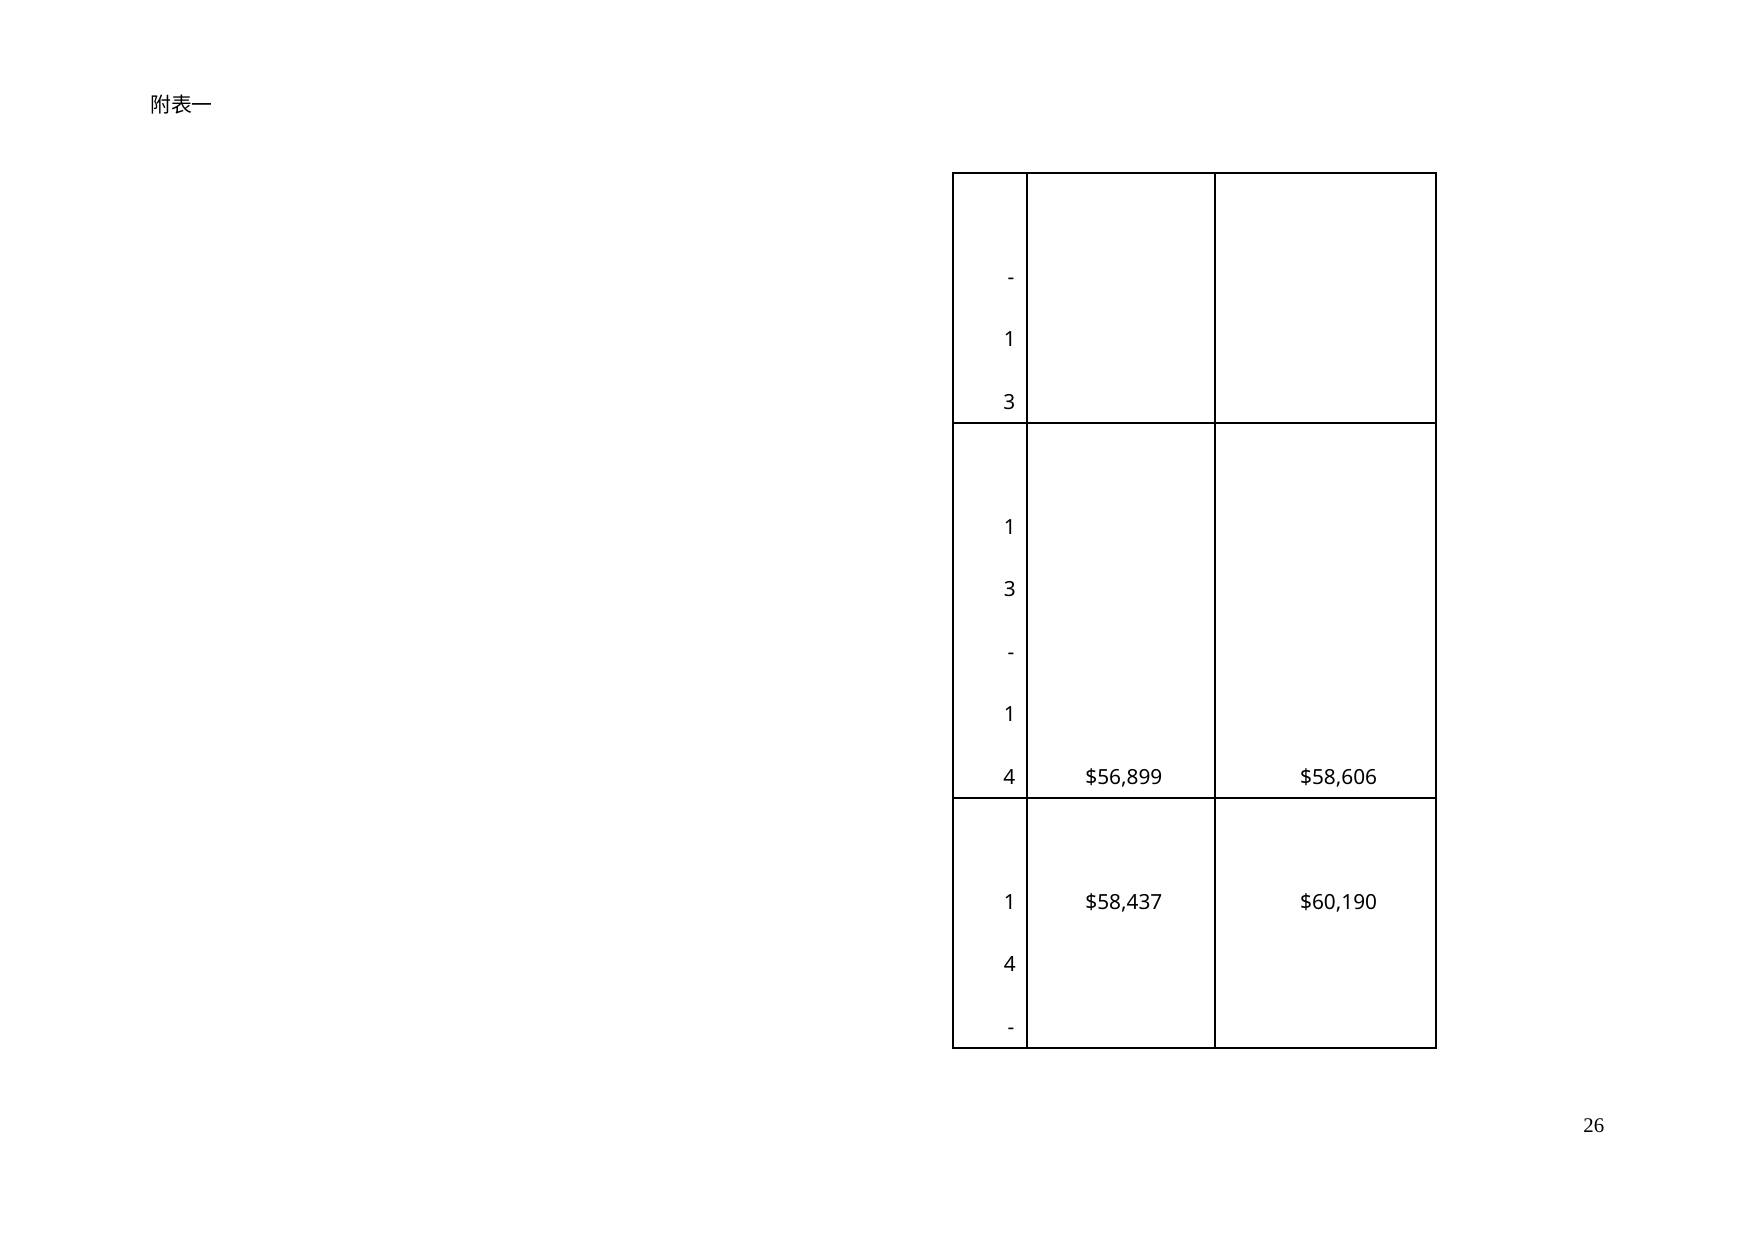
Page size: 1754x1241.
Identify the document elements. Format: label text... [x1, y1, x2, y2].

table_header [1437, 172, 1628, 1049]
table_cell $56,899 [1028, 424, 1214, 797]
table_cell 13-14 [954, 424, 1026, 797]
table_cell 14- [954, 799, 1026, 1047]
table_cell $60,190 [1216, 799, 1435, 1047]
table_cell [1028, 174, 1214, 422]
table_header [169, 172, 898, 1049]
table_cell $58,606 [1216, 424, 1435, 797]
table_cell $58,437 [1028, 799, 1214, 1047]
table_cell 13 [954, 174, 1026, 422]
table_header [899, 172, 952, 1049]
table_cell [1216, 174, 1435, 422]
